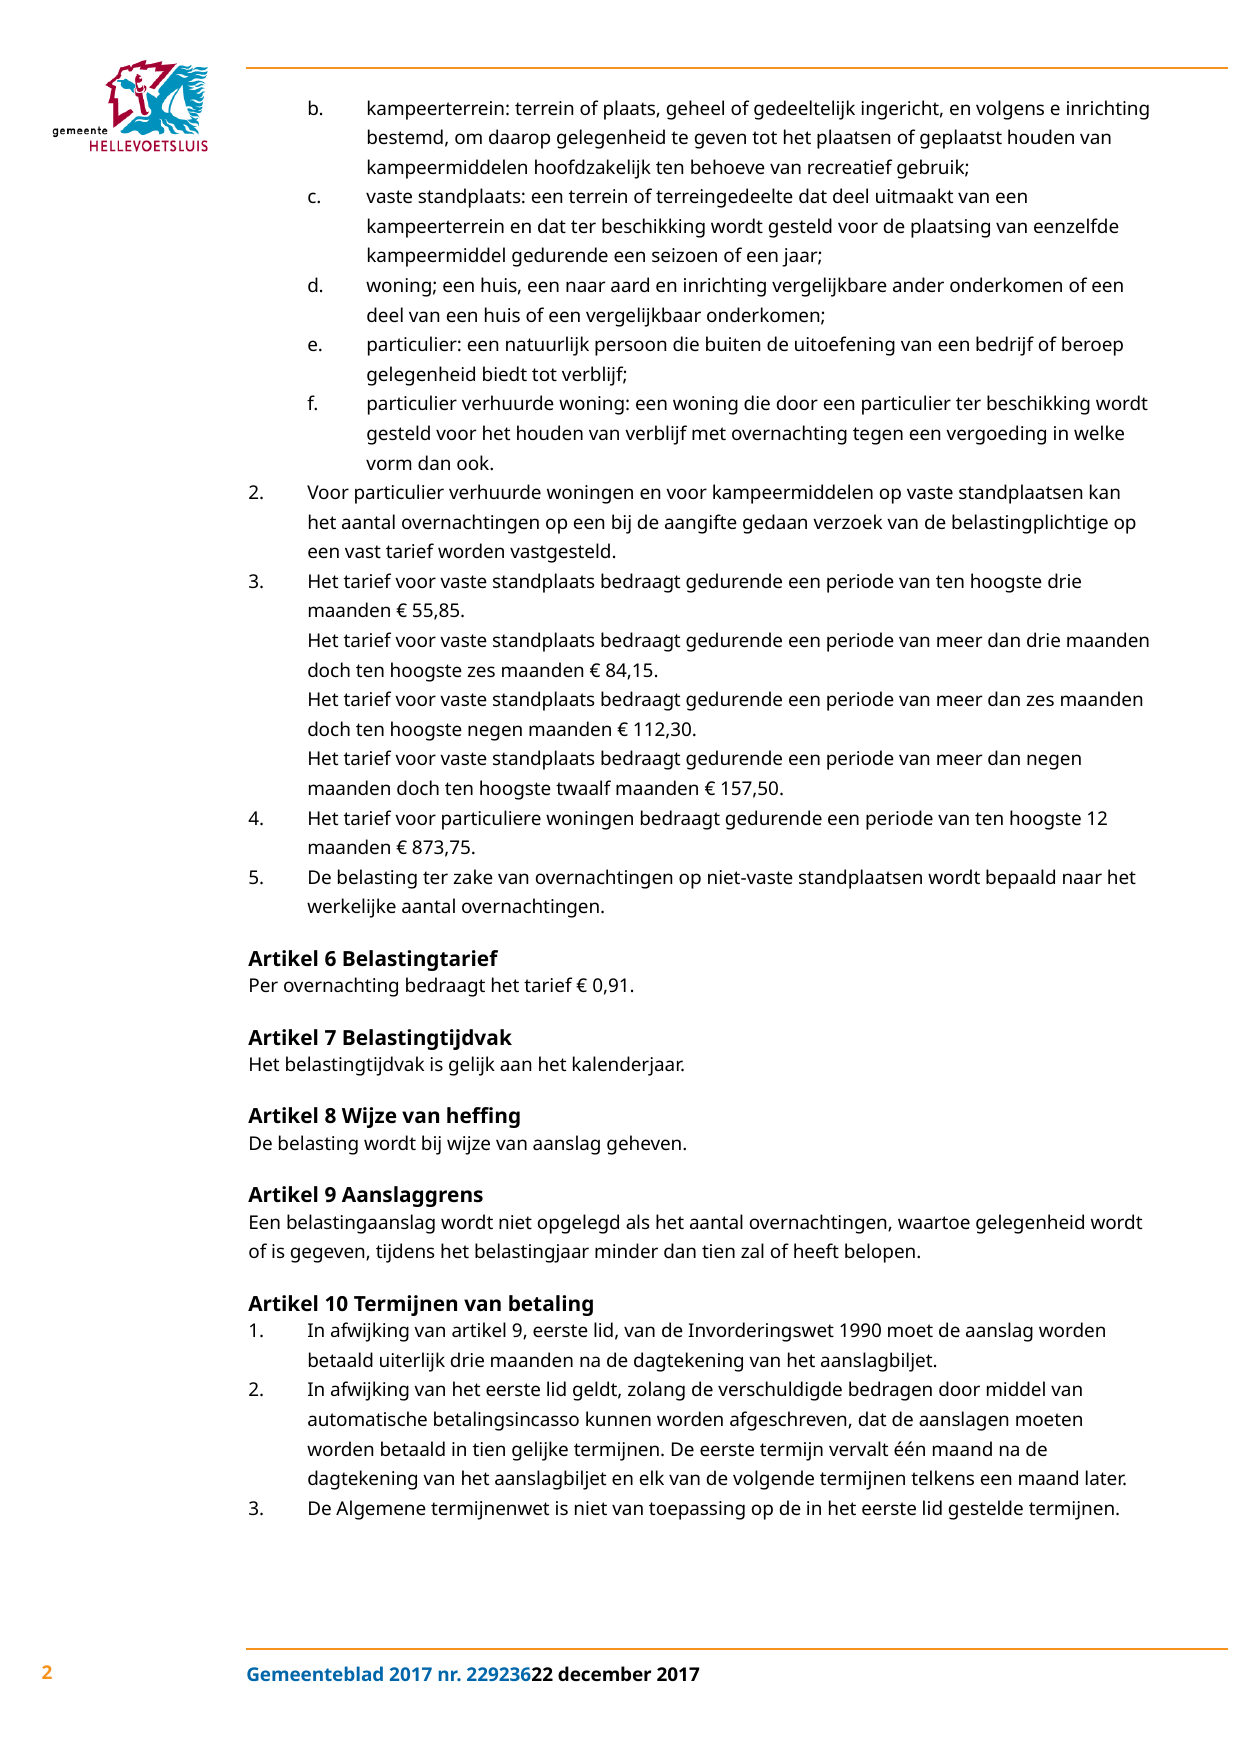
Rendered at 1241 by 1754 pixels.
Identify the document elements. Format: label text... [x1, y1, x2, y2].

list In afwijking van het eerste lid geldt, zolang de verschuldigde bedragen door middel van automatische betalingsincasso kunnen worden afgeschreven, dat de aanslagen moeten worden betaald in tien gelijke termijnen. De eerste termijn vervalt één maand na de dagtekening van het aanslagbiljet en elk van de volgende termijnen telkens een maand later. [248, 1377, 1152, 1491]
text Per overnachting bedraagt het tarief € 0,91. [248, 972, 1152, 998]
list De Algemene termijnenwet is niet van toepassing op de in het eerste lid gestelde termijnen. [248, 1495, 1152, 1521]
text Artikel 6 Belastingtarief [248, 944, 1152, 972]
list Voor particulier verhuurde woningen en voor kampeermiddelen op vaste standplaatsen kan het aantal overnachtingen op een bij de aangifte gedaan verzoek van de belastingplichtige op een vast tarief worden vastgesteld. [248, 479, 1152, 564]
list Het tarief voor particuliere woningen bedraagt gedurende een periode van ten hoogste 12 maanden € 873,75. [248, 805, 1152, 860]
text Artikel 8 Wijze van heffing [248, 1102, 1152, 1130]
list Het tarief voor vaste standplaats bedraagt gedurende een periode van meer dan negen maanden doch ten hoogste twaalf maanden € 157,50. [248, 746, 1152, 801]
list woning; een huis, een naar aard en inrichting vergelijkbare ander onderkomen of een deel van een huis of een vergelijkbaar onderkomen; [307, 272, 1152, 328]
list particulier: een natuurlijk persoon die buiten de uitoefening van een bedrijf of beroep gelegenheid biedt tot verblijf; [307, 331, 1152, 387]
list kampeerterrein: terrein of plaats, geheel of gedeeltelijk ingericht, en volgens e inrichting bestemd, om daarop gelegenheid te geven tot het plaatsen of geplaatst houden van kampeermiddelen hoofdzakelijk ten behoeve van recreatief gebruik; [307, 95, 1152, 180]
text De belasting wordt bij wijze van aanslag geheven. [248, 1130, 1152, 1156]
picture [41, 47, 231, 172]
list Het tarief voor vaste standplaats bedraagt gedurende een periode van meer dan drie maanden doch ten hoogste zes maanden € 84,15. [248, 627, 1152, 683]
text Het belastingtijdvak is gelijk aan het kalenderjaar. [248, 1051, 1152, 1077]
text Artikel 7 Belastingtijdvak [248, 1023, 1152, 1051]
list In afwijking van artikel 9, eerste lid, van de Invorderingswet 1990 moet de aanslag worden betaald uiterlijk drie maanden na de dagtekening van het aanslagbiljet. [248, 1317, 1152, 1373]
list Het tarief voor vaste standplaats bedraagt gedurende een periode van meer dan zes maanden doch ten hoogste negen maanden € 112,30. [248, 686, 1152, 742]
text Een belastingaanslag wordt niet opgelegd als het aantal overnachtingen, waartoe gelegenheid wordt of is gegeven, tijdens het belastingjaar minder dan tien zal of heeft belopen. [248, 1209, 1152, 1264]
text Artikel 10 Termijnen van betaling [248, 1289, 1152, 1317]
text Artikel 9 Aanslaggrens [248, 1181, 1152, 1209]
list Het tarief voor vaste standplaats bedraagt gedurende een periode van ten hoogste drie maanden € 55,85. [248, 568, 1152, 623]
list vaste standplaats: een terrein of terreingedeelte dat deel uitmaakt van een kampeerterrein en dat ter beschikking wordt gesteld voor de plaatsing van eenzelfde kampeermiddel gedurende een seizoen of een jaar; [307, 183, 1152, 268]
list particulier verhuurde woning: een woning die door een particulier ter beschikking wordt gesteld voor het houden van verblijf met overnachting tegen een vergoeding in welke vorm dan ook. [307, 391, 1152, 476]
list De belasting ter zake van overnachtingen op niet-vaste standplaatsen wordt bepaald naar het werkelijke aantal overnachtingen. [248, 864, 1152, 919]
